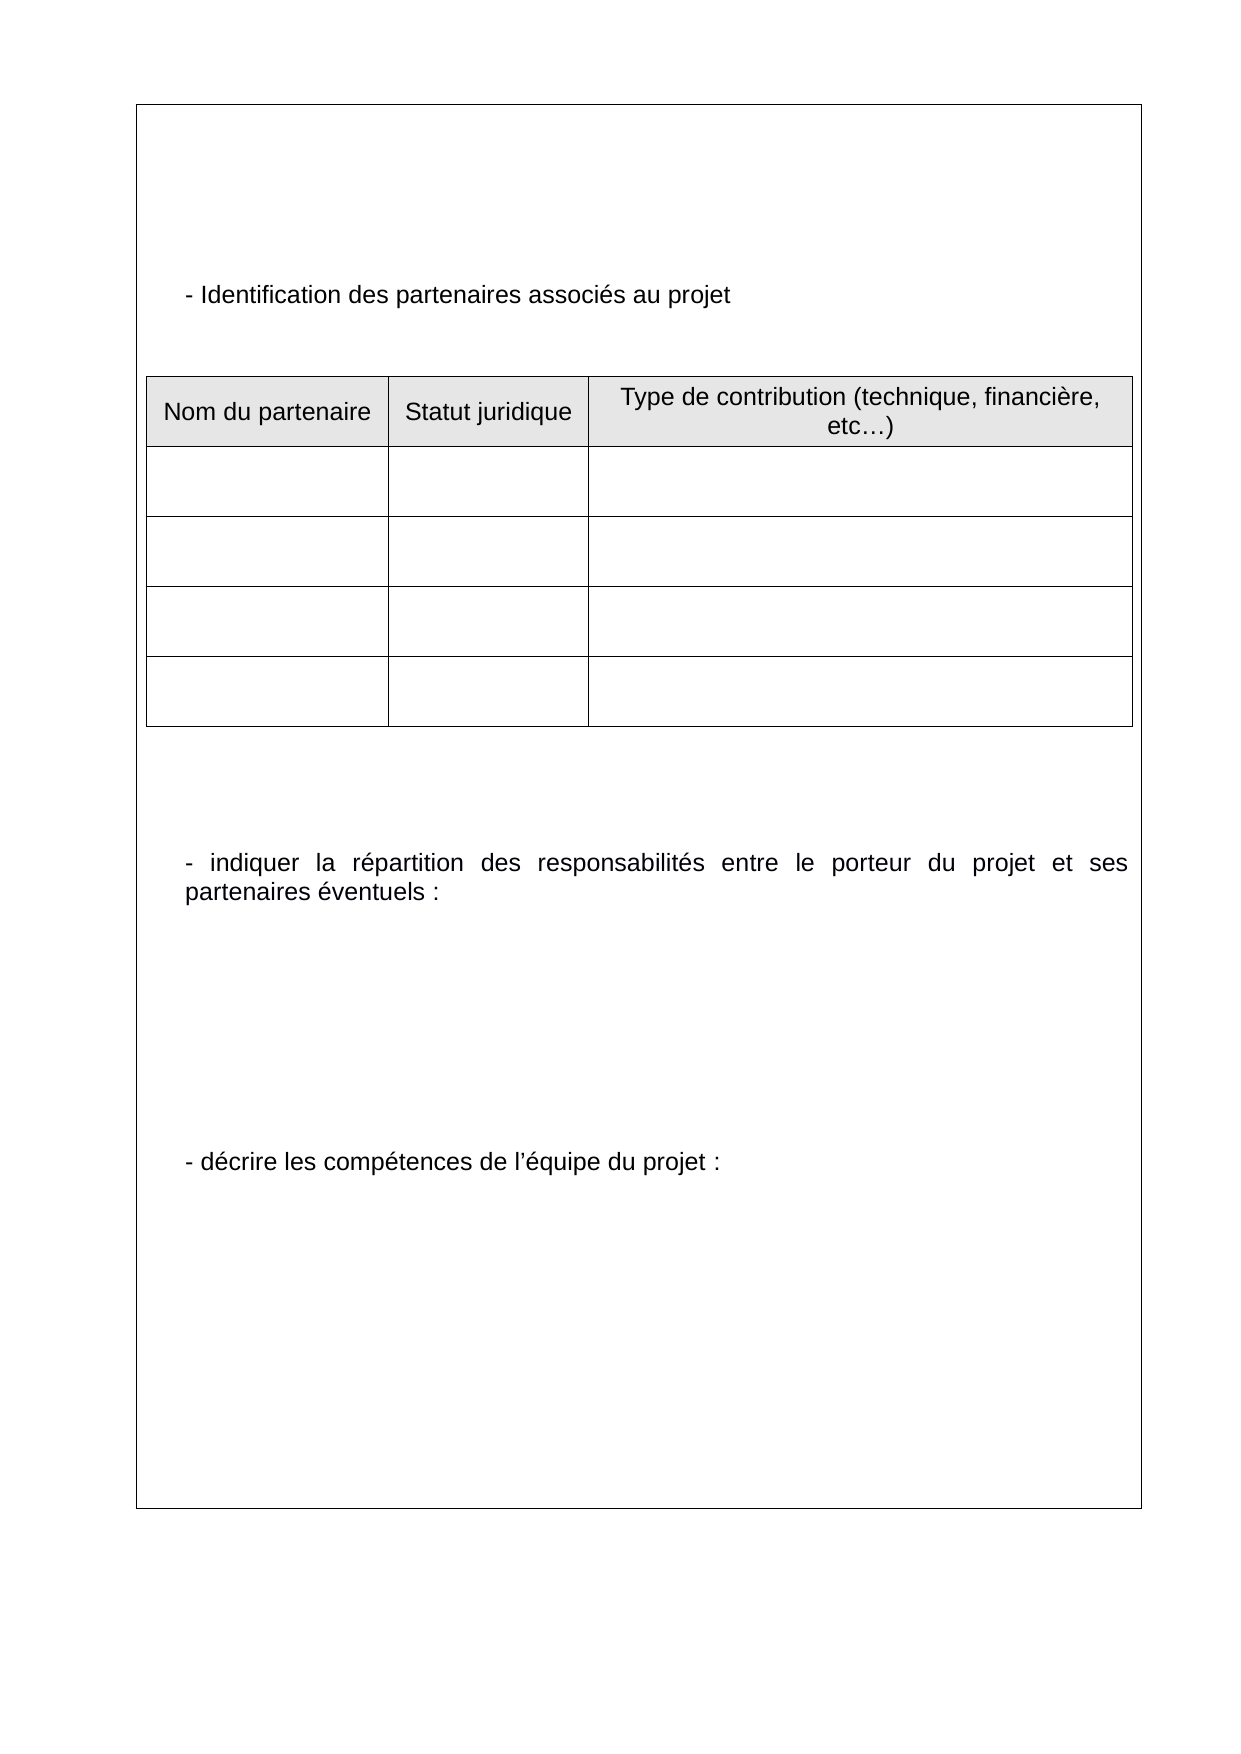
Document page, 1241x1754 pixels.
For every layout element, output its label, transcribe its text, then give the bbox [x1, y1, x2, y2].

table_cell [147, 517, 388, 586]
table_cell [147, 657, 388, 726]
table_cell [589, 517, 1132, 586]
table_cell [589, 587, 1132, 656]
table_header Type de contribution (technique, financière, etc…) [589, 377, 1132, 446]
table_cell [389, 587, 588, 656]
table_cell [589, 657, 1132, 726]
table_cell [389, 657, 588, 726]
table_header Nom du partenaire [147, 377, 388, 446]
table_cell [389, 517, 588, 586]
table_header - Identification des partenaires associés au projet - indiquer la répartition des responsabilités entre le porteur du projet et ses partenaires éventuels : - décrire les compétences de l’équipe du projet : [137, 105, 1141, 1508]
table_cell [589, 447, 1132, 516]
table_cell [147, 587, 388, 656]
table_cell [389, 447, 588, 516]
table_cell [147, 447, 388, 516]
table_header Statut juridique [389, 377, 588, 446]
